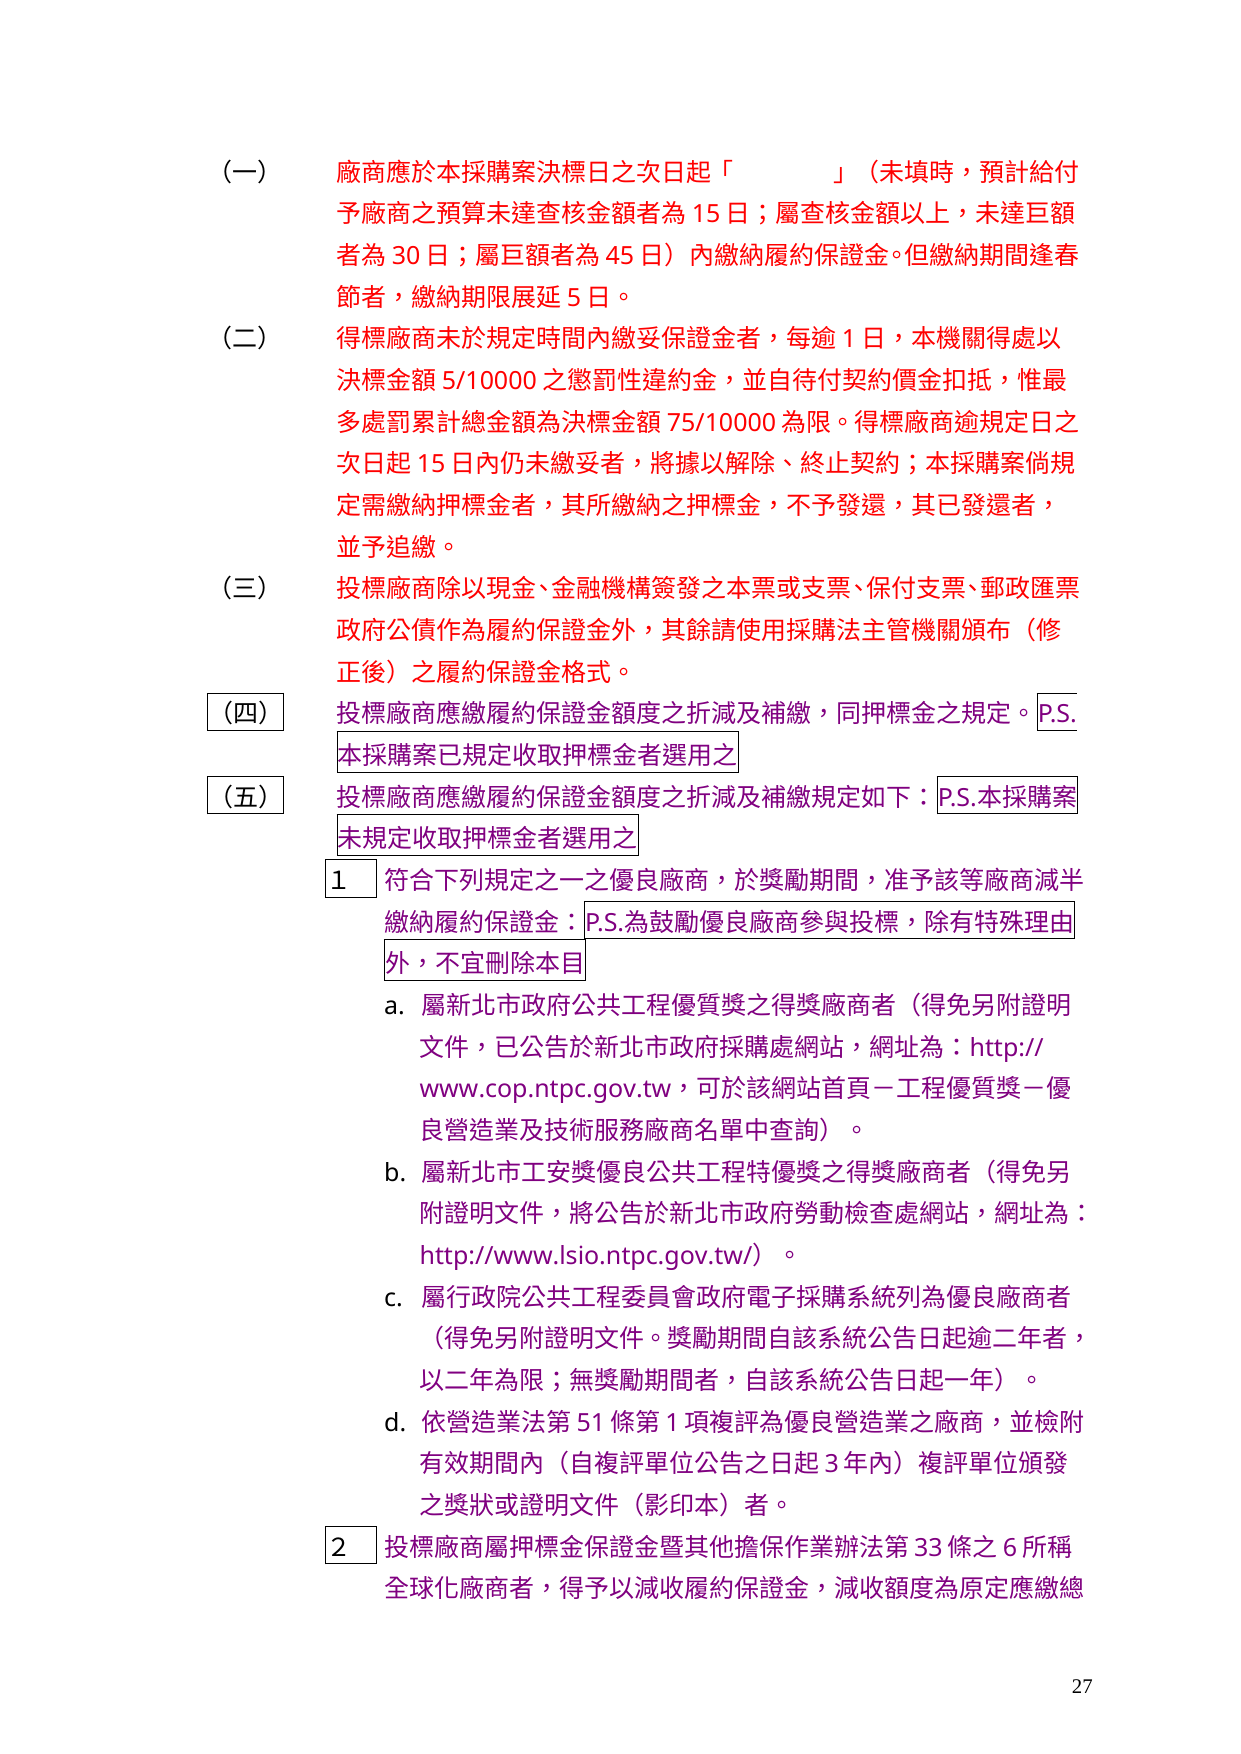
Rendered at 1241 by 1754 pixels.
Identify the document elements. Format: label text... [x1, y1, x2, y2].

subtitle 依營造業法第51條第1項複評為優良營造業之廠商，並檢附有效期間內（自複評單位公告之日起3年內）複評單位頒發之獎狀或證明文件（影印本）者。 [384, 1398, 1092, 1523]
subtitle 屬新北市政府公共工程優質獎之得獎廠商者（得免另附證明文件，已公告於新北市政府採購處網站，網址為：http://www.cop.ntpc.gov.tw，可於該網站首頁－工程優質獎－優良營造業及技術服務廠商名單中查詢）。 [384, 981, 1092, 1148]
subtitle 投標廠商應繳履約保證金額度之折減及補繳，同押標金之規定。P.S.本採購案已規定收取押標金者選用之 [207, 689, 1092, 773]
subtitle 得標廠商未於規定時間內繳妥保證金者，每逾1日，本機關得處以決標金額5/10000之懲罰性違約金，並自待付契約價金扣抵，惟最多處罰累計總金額為決標金額75/10000為限。得標廠商逾規定日之次日起15日內仍未繳妥者，將據以解除、終止契約；本採購案倘規定需繳納押標金者，其所繳納之押標金，不予發還，其已發還者，並予追繳。 [207, 314, 1079, 564]
subtitle 投標廠商屬押標金保證金暨其他擔保作業辦法第33條之6所稱全球化廠商者，得予以減收履約保證金，減收額度為原定應繳總 [325, 1523, 1092, 1606]
subtitle 投標廠商應繳履約保證金額度之折減及補繳規定如下：P.S.本採購案未規定收取押標金者選用之 [207, 773, 1092, 856]
subtitle 投標廠商除以現金、金融機構簽發之本票或支票、保付支票、郵政匯票、政府公債作為履約保證金外，其餘請使用採購法主管機關頒布（修正後）之履約保證金格式。 [207, 564, 1079, 689]
subtitle 符合下列規定之一之優良廠商，於獎勵期間，准予該等廠商減半繳納履約保證金：P.S.為鼓勵優良廠商參與投標，除有特殊理由外，不宜刪除本目 [325, 856, 1092, 981]
subtitle 屬新北市工安獎優良公共工程特優獎之得獎廠商者（得免另附證明文件，將公告於新北市政府勞動檢查處網站，網址為：http://www.lsio.ntpc.gov.tw/）。 [384, 1148, 1092, 1273]
subtitle 屬行政院公共工程委員會政府電子採購系統列為優良廠商者（得免另附證明文件。獎勵期間自該系統公告日起逾二年者，以二年為限；無獎勵期間者，自該系統公告日起一年）。 [384, 1273, 1092, 1398]
subtitle 廠商應於本採購案決標日之次日起「 」（未填時，預計給付予廠商之預算未達查核金額者為15日；屬查核金額以上，未達巨額者為30日；屬巨額者為45日）內繳納履約保證金。但繳納期間逢春節者，繳納期限展延5日。 [207, 148, 1079, 314]
